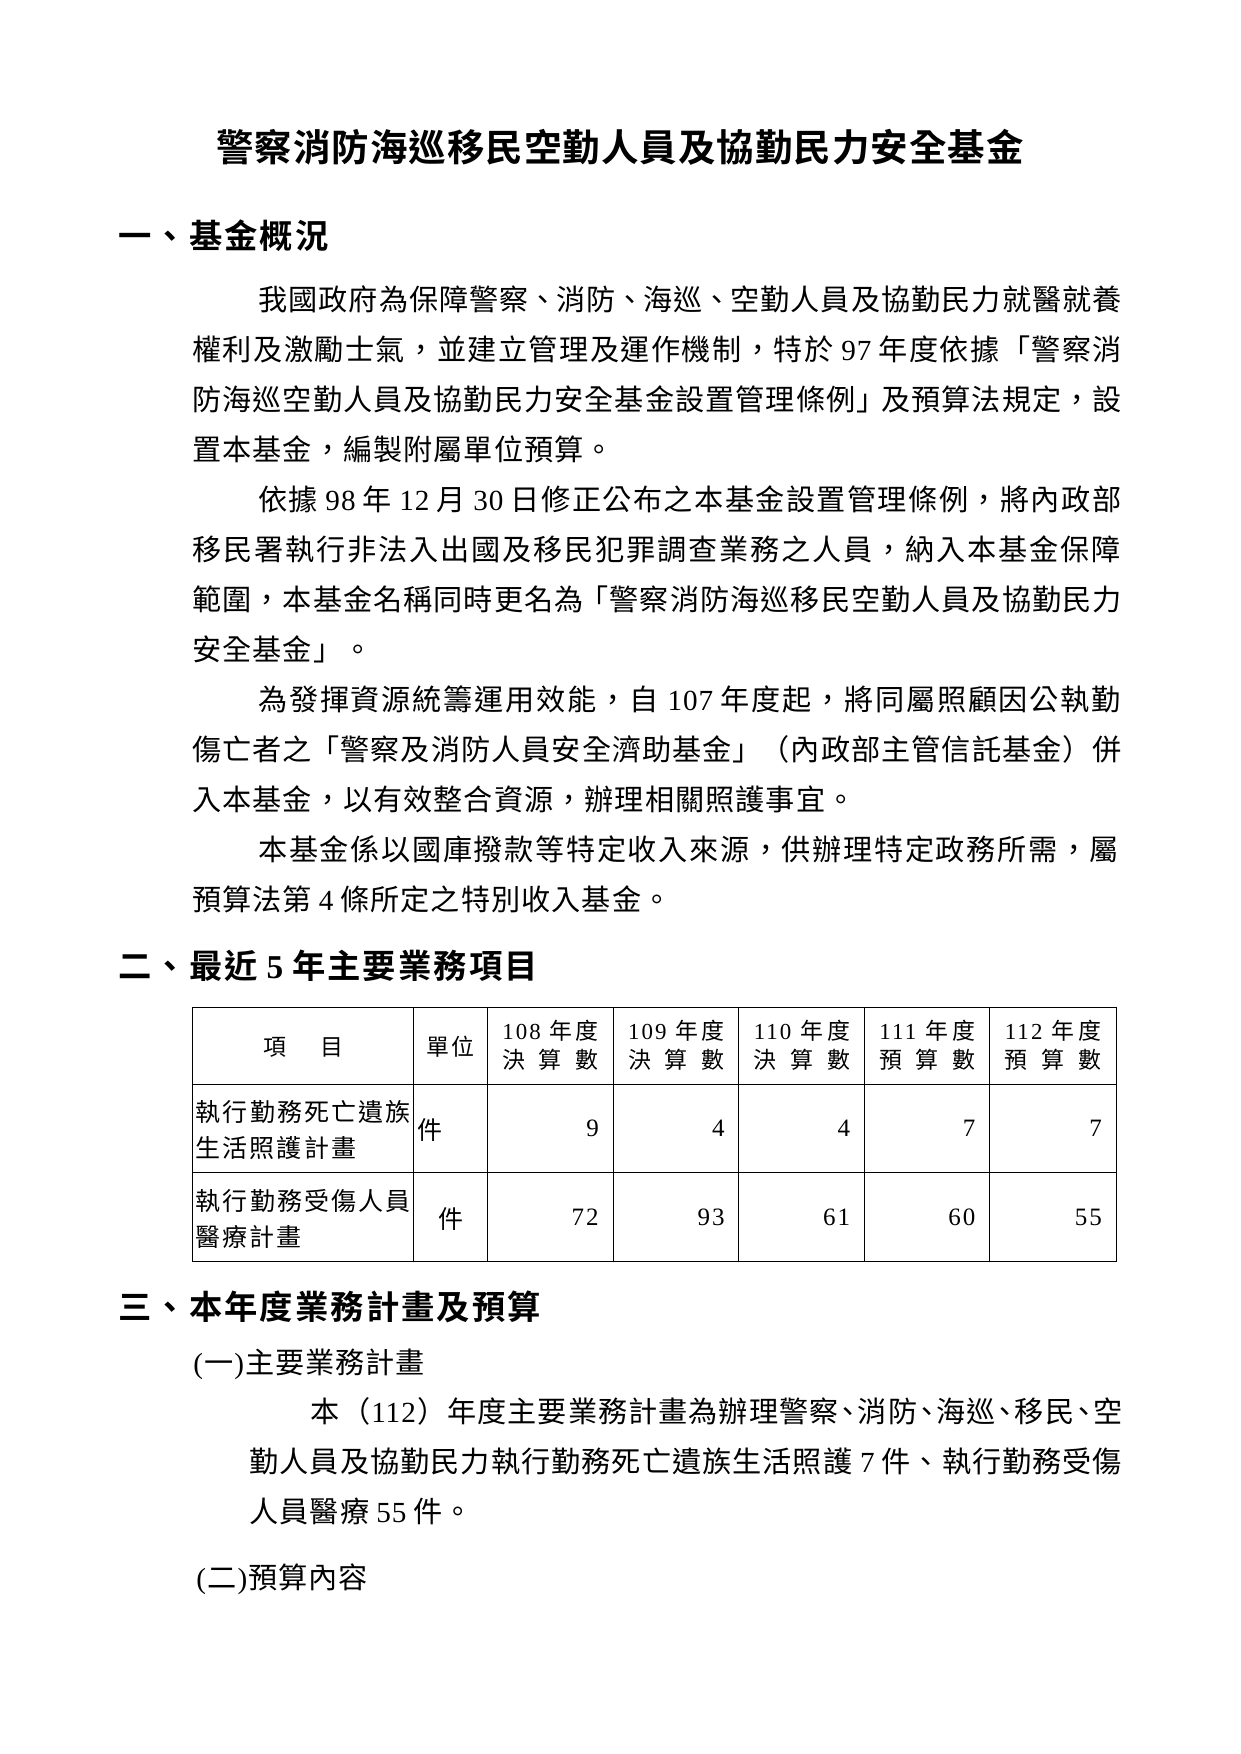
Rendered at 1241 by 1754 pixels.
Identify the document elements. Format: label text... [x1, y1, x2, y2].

table_cell 執行勤務死亡遺族生活照護計畫 [193, 1085, 413, 1172]
table_cell 4 [614, 1085, 738, 1172]
table_cell 93 [614, 1173, 738, 1261]
subtitle 三、本年度業務計畫及預算 [118, 1281, 1122, 1329]
table_cell 4 [739, 1085, 864, 1172]
table_header 111年度預算數 [865, 1008, 989, 1083]
subtitle 警察消防海巡移民空勤人員及協勤民力安全基金 [118, 118, 1122, 172]
text (一)主要業務計畫 [192, 1337, 1122, 1383]
table_cell 7 [865, 1085, 989, 1172]
table_cell 72 [488, 1173, 613, 1261]
text (二)預算內容 [118, 1552, 1122, 1597]
table_cell 7 [990, 1085, 1116, 1172]
table_header 112年度預算數 [990, 1008, 1116, 1083]
table_header 109年度決算數 [614, 1008, 738, 1083]
subtitle 一、基金概況 [118, 210, 1122, 258]
text 本基金係以國庫撥款等特定收入來源，供辦理特定政務所需，屬預算法第4條所定之特別收入基金。 [192, 821, 1122, 921]
table_cell 55 [990, 1173, 1116, 1261]
subtitle 二、最近5年主要業務項目 [118, 939, 1122, 988]
table_cell 件 [414, 1085, 487, 1172]
table_cell 9 [488, 1085, 613, 1172]
table_header 110年度決算數 [739, 1008, 864, 1083]
text 為發揮資源統籌運用效能，自107年度起，將同屬照顧因公執勤傷亡者之「警察及消防人員安全濟助基金」（內政部主管信託基金）併入本基金，以有效整合資源，辦理相關照護事宜。 [192, 671, 1122, 821]
table_cell 61 [739, 1173, 864, 1261]
text 我國政府為保障警察、消防、海巡、空勤人員及協勤民力就醫就養權利及激勵士氣，並建立管理及運作機制，特於97年度依據「警察消防海巡空勤人員及協勤民力安全基金設置管理條例」及預算法規定，設置本基金，編製附屬單位預算。 [192, 271, 1122, 471]
text 依據98年12月30日修正公布之本基金設置管理條例，將內政部移民署執行非法入出國及移民犯罪調查業務之人員，納入本基金保障範圍，本基金名稱同時更名為「警察消防海巡移民空勤人員及協勤民力安全基金」。 [192, 471, 1122, 671]
table_cell 件 [414, 1173, 487, 1261]
table_cell 執行勤務受傷人員醫療計畫 [193, 1173, 413, 1261]
table_header 項 目 [193, 1008, 413, 1083]
table_cell 60 [865, 1173, 989, 1261]
table_header 單位 [414, 1008, 487, 1083]
text 本（112）年度主要業務計畫為辦理警察、消防、海巡、移民、空勤人員及協勤民力執行勤務死亡遺族生活照護7件、執行勤務受傷人員醫療55件。 [249, 1383, 1122, 1533]
table_header 108年度決算數 [488, 1008, 613, 1083]
